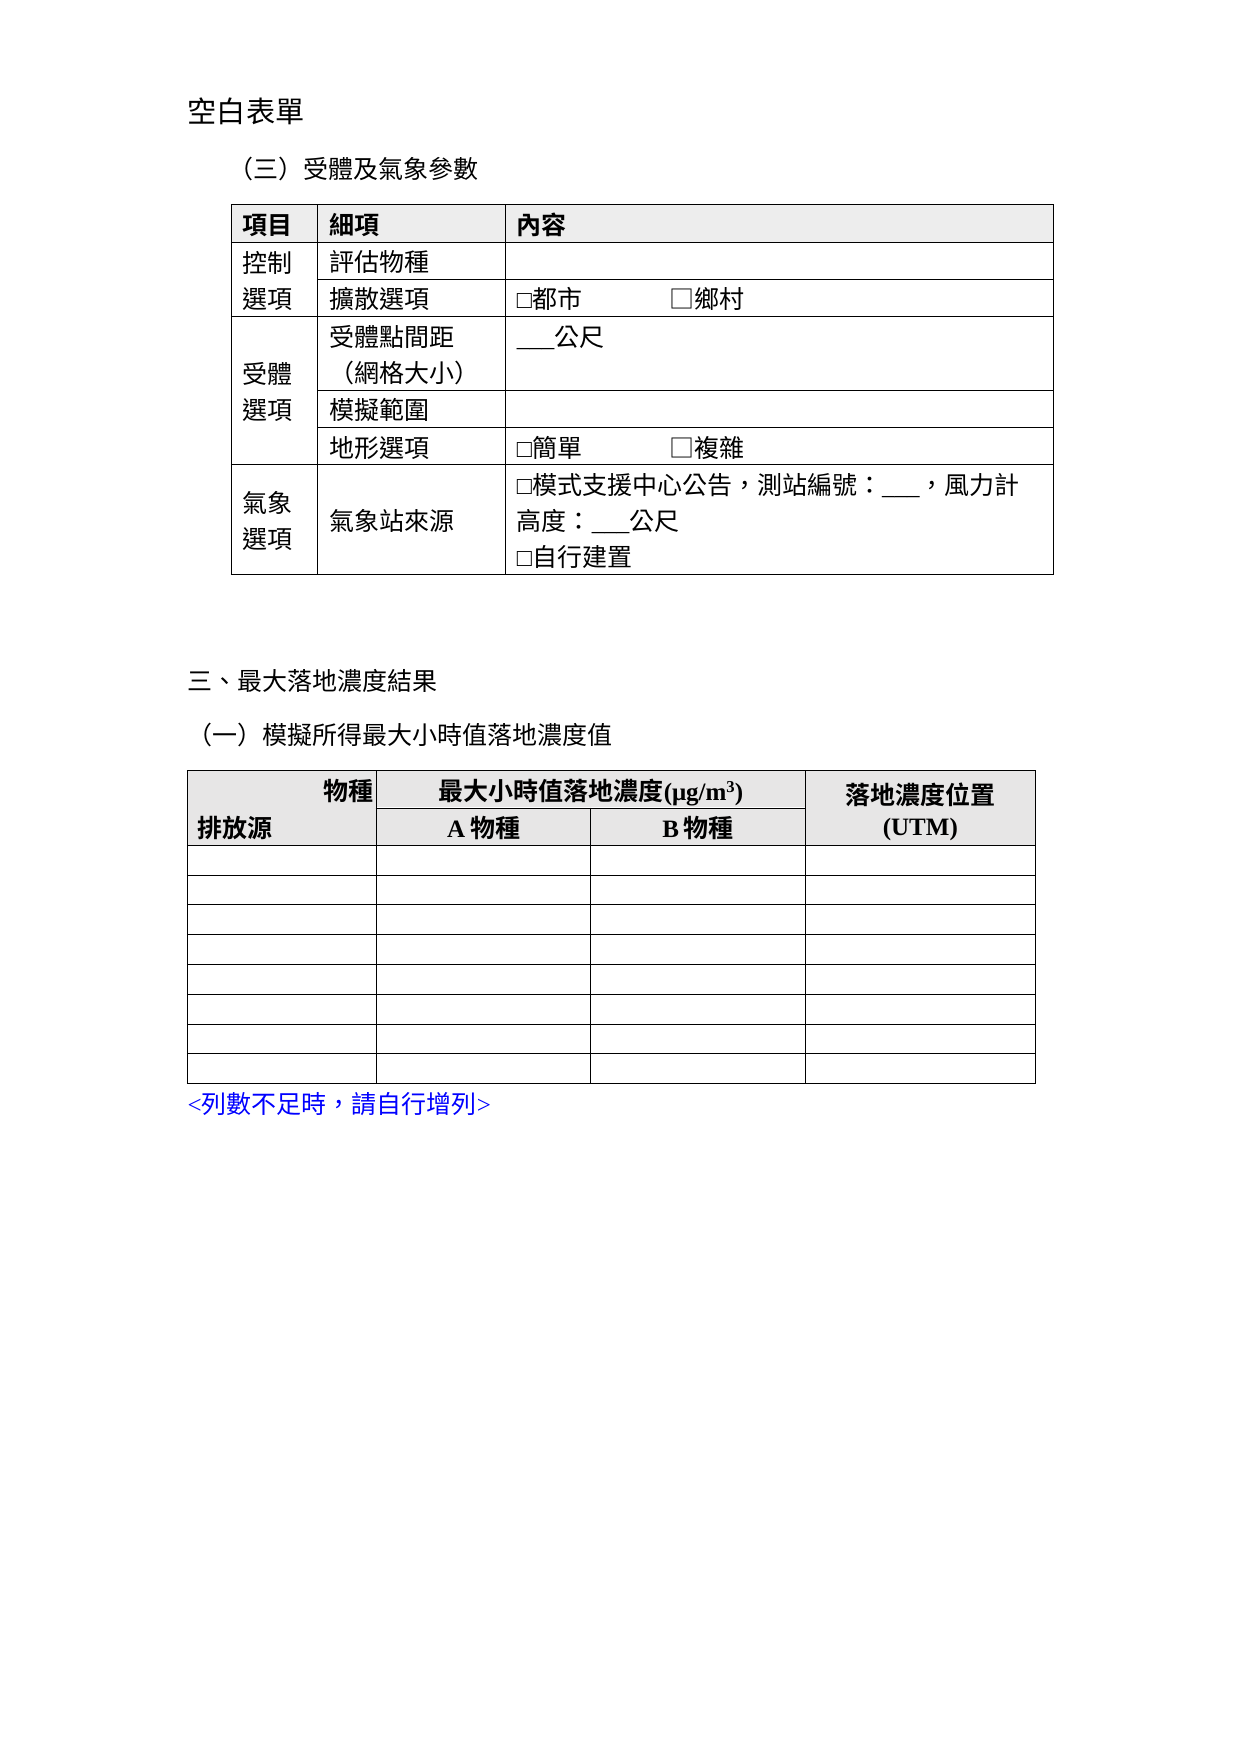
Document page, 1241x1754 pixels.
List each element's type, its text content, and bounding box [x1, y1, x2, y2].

text <列數不足時，請自行增列> [187, 1084, 1053, 1120]
table_cell [377, 965, 590, 994]
table_cell [591, 935, 805, 964]
text （三）受體及氣象參數 [228, 150, 1053, 186]
table_cell [377, 846, 590, 874]
table_cell [806, 846, 1035, 874]
table_cell [506, 243, 1053, 279]
table_cell [188, 905, 376, 934]
table_cell 氣象站來源 [318, 465, 505, 574]
table_cell [188, 995, 376, 1023]
table_cell [188, 1025, 376, 1053]
table_cell □簡單 □複雜 [506, 428, 1053, 464]
table_header 內容 [506, 205, 1053, 242]
table_header 物種 排放源 [188, 771, 376, 845]
table_cell [806, 935, 1035, 964]
table_cell 地形選項 [318, 428, 505, 464]
table_cell [506, 391, 1053, 427]
table_cell [806, 995, 1035, 1023]
table_cell [591, 1054, 805, 1083]
table_cell [591, 995, 805, 1023]
table_header 細項 [318, 205, 505, 242]
table_cell [591, 876, 805, 904]
table_cell 評估物種 [318, 243, 505, 279]
table_cell [806, 905, 1035, 934]
table_header 落地濃度位置 (UTM) [806, 771, 1035, 845]
table_cell [377, 935, 590, 964]
table_header 項目 [232, 205, 317, 242]
table_cell [377, 905, 590, 934]
table_cell [188, 846, 376, 874]
table_cell [591, 1025, 805, 1053]
table_cell □模式支援中心公告，測站編號：___，風力計高度：___公尺 □自行建置 [506, 465, 1053, 574]
table_cell 氣象 選項 [232, 465, 317, 574]
table_cell □都市 □鄉村 [506, 280, 1053, 316]
table_cell [591, 846, 805, 874]
subtitle 三、最大落地濃度結果 [187, 661, 1053, 698]
table_cell 受體 選項 [232, 317, 317, 464]
table_cell [591, 905, 805, 934]
table_header 最大小時值落地濃度(μg/m3) [377, 771, 805, 807]
table_cell [188, 876, 376, 904]
table_cell A物種 [377, 809, 590, 845]
table_cell 擴散選項 [318, 280, 505, 316]
table_cell [188, 935, 376, 964]
table_cell [377, 995, 590, 1023]
table_cell 模擬範圍 [318, 391, 505, 427]
table_cell 控制 選項 [232, 243, 317, 316]
table_cell [377, 876, 590, 904]
table_cell 受體點間距 （網格大小） [318, 317, 505, 390]
table_cell [806, 876, 1035, 904]
table_cell ___公尺 [506, 317, 1053, 390]
table_cell [591, 965, 805, 994]
table_cell [806, 1054, 1035, 1083]
table_cell [806, 965, 1035, 994]
table_cell [188, 965, 376, 994]
table_cell [377, 1054, 590, 1083]
table_cell [806, 1025, 1035, 1053]
table_cell B物種 [591, 809, 805, 845]
text （一）模擬所得最大小時值落地濃度值 [187, 716, 1053, 752]
table_cell [377, 1025, 590, 1053]
table_cell [188, 1054, 376, 1083]
